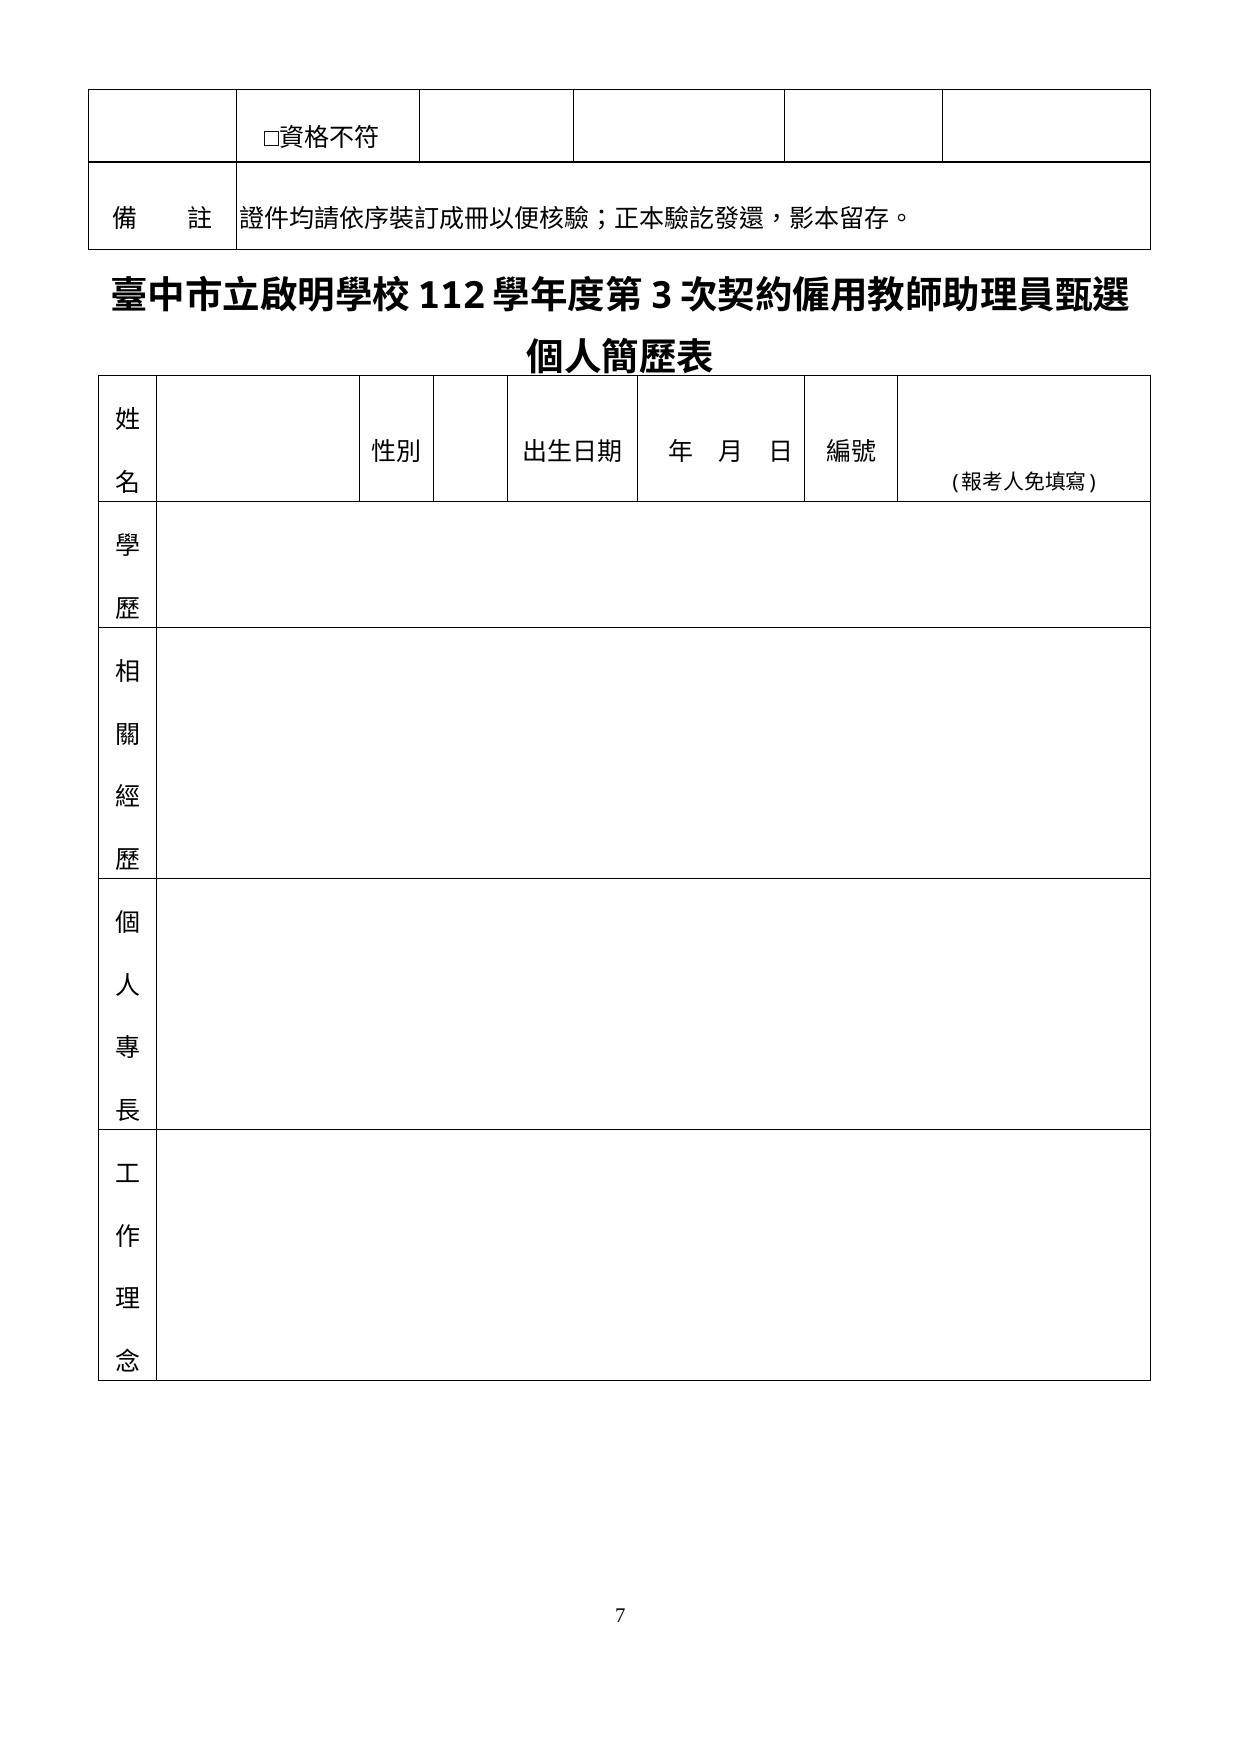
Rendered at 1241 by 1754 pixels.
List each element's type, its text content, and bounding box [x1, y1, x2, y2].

table_header [434, 376, 507, 501]
table_cell [785, 90, 942, 161]
table_header 年 月 日 [638, 376, 804, 501]
table_header 性別 [360, 376, 433, 501]
table_cell [89, 90, 236, 161]
table_cell [943, 90, 1150, 161]
table_cell 工作理念 [99, 1130, 156, 1380]
table_cell 學歷 [99, 502, 156, 627]
table_cell □資格不符 [237, 90, 419, 161]
table_header (報考人免填寫) [898, 376, 1150, 501]
text 臺中市立啟明學校112學年度第3次契約僱用教師助理員甄選 [89, 250, 1152, 313]
table_header 姓 名 [99, 376, 156, 501]
table_cell 證件均請依序裝訂成冊以便核驗；正本驗訖發還，影本留存。 [237, 163, 1150, 249]
table_cell [157, 879, 1150, 1129]
table_cell [574, 90, 784, 161]
table_cell [157, 628, 1150, 878]
text 個人簡歷表 [89, 313, 1152, 375]
table_cell 個人專長 [99, 879, 156, 1129]
table_cell [157, 502, 1150, 627]
table_cell 相關 經歷 [99, 628, 156, 878]
table_cell [420, 90, 573, 161]
table_header 編號 [805, 376, 897, 501]
table_cell [157, 1130, 1150, 1380]
table_cell 備 註 [89, 163, 236, 249]
table_header [157, 376, 359, 501]
table_header 出生日期 [508, 376, 637, 501]
